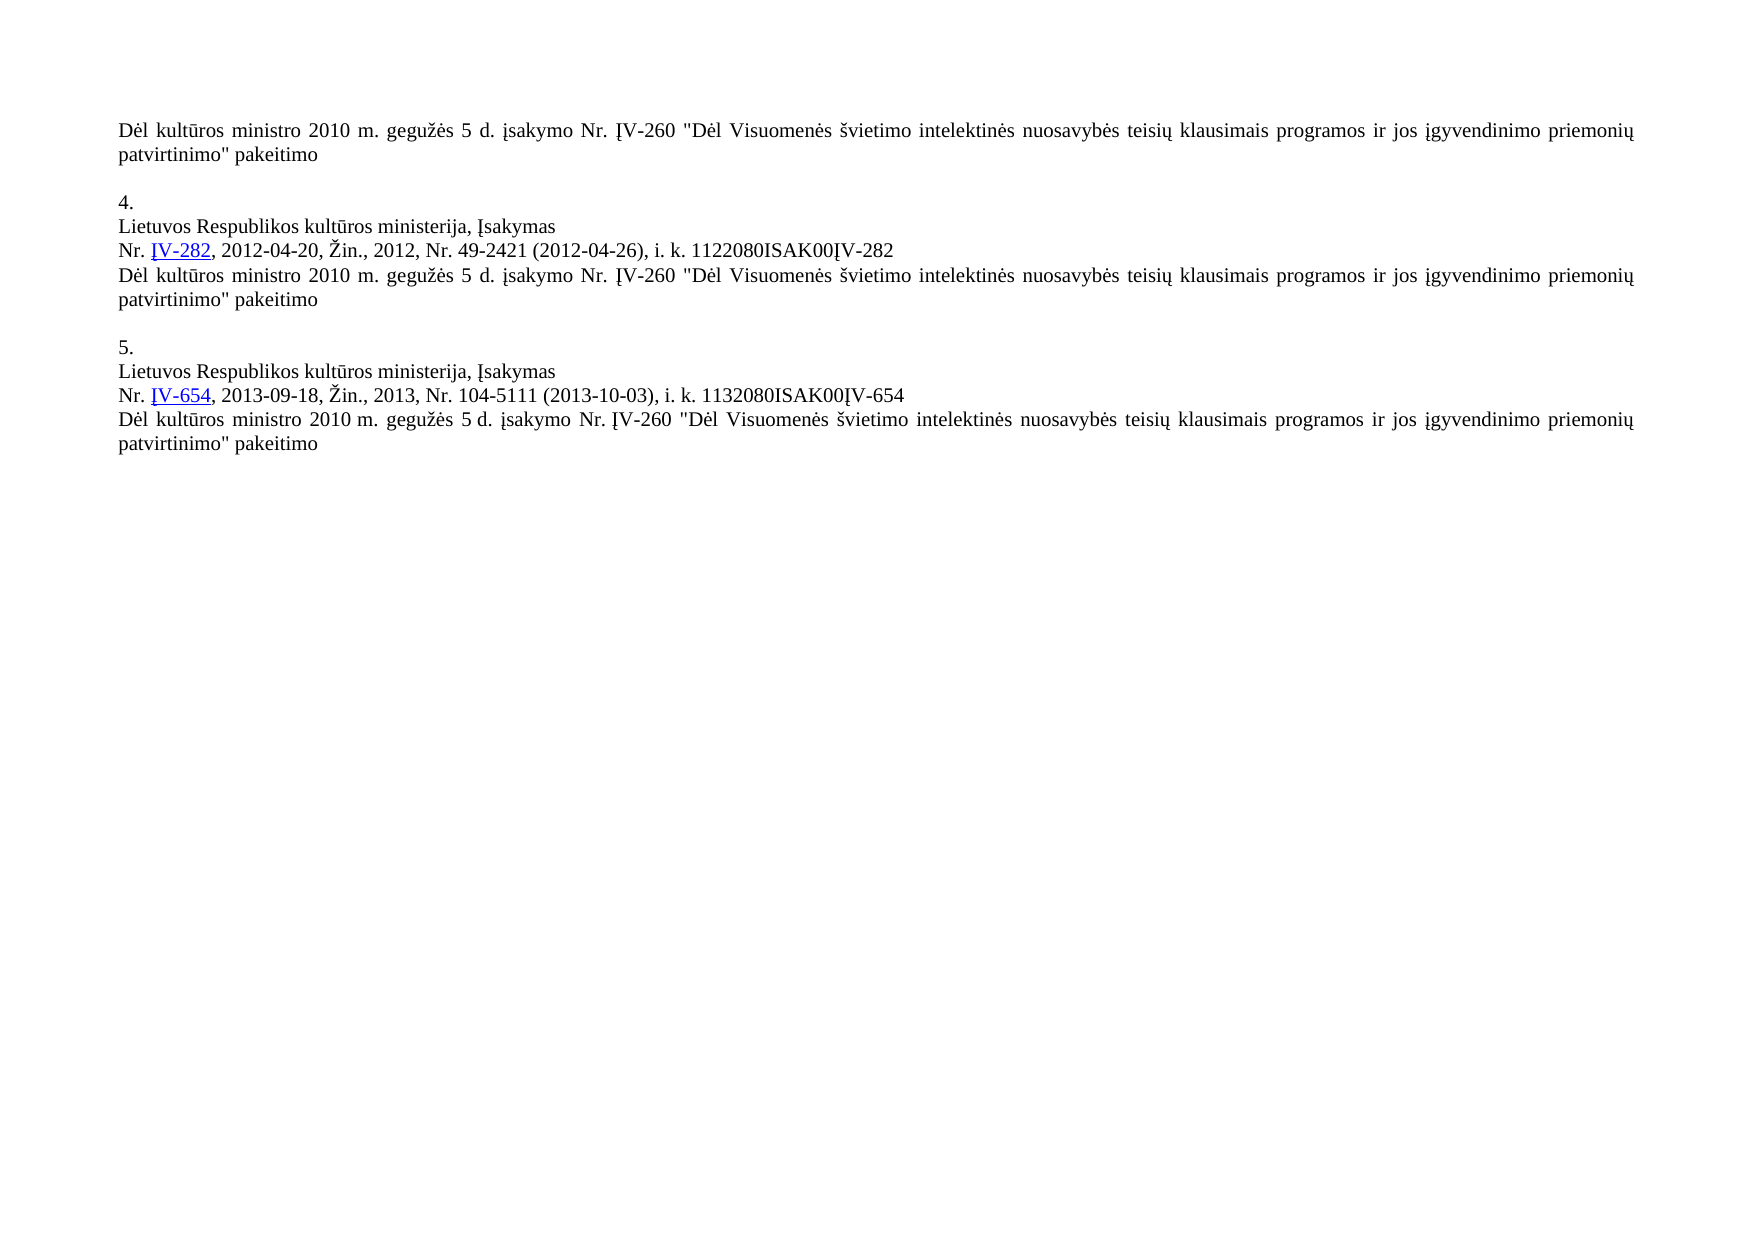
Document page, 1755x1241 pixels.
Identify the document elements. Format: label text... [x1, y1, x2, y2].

text Lietuvos Respublikos kultūros ministerija, Įsakymas [118, 359, 1636, 383]
text 4. [118, 190, 1636, 214]
text Dėl kultūros ministro 2010 m. gegužės 5 d. įsakymo Nr. ĮV-260 "Dėl Visuomenės švietimo intelektinės nuosavybės teisių klausimais programos ir jos įgyvendinimo priemonių patvirtinimo" pakeitimo [118, 262, 1636, 311]
text Dėl kultūros ministro 2010 m. gegužės 5 d. įsakymo Nr. ĮV-260 "Dėl Visuomenės švietimo intelektinės nuosavybės teisių klausimais programos ir jos įgyvendinimo priemonių patvirtinimo" pakeitimo [118, 118, 1636, 166]
text 5. [118, 335, 1636, 359]
text Nr. ĮV-282, 2012-04-20, Žin., 2012, Nr. 49-2421 (2012-04-26), i. k. 1122080ISAK00ĮV-282 [118, 238, 1636, 262]
text Dėl kultūros ministro 2010 m. gegužės 5 d. įsakymo Nr. ĮV-260 "Dėl Visuomenės švietimo intelektinės nuosavybės teisių klausimais programos ir jos įgyvendinimo priemonių patvirtinimo" pakeitimo [118, 407, 1636, 455]
text Nr. ĮV-654, 2013-09-18, Žin., 2013, Nr. 104-5111 (2013-10-03), i. k. 1132080ISAK00ĮV-654 [118, 383, 1636, 407]
text Lietuvos Respublikos kultūros ministerija, Įsakymas [118, 214, 1636, 238]
